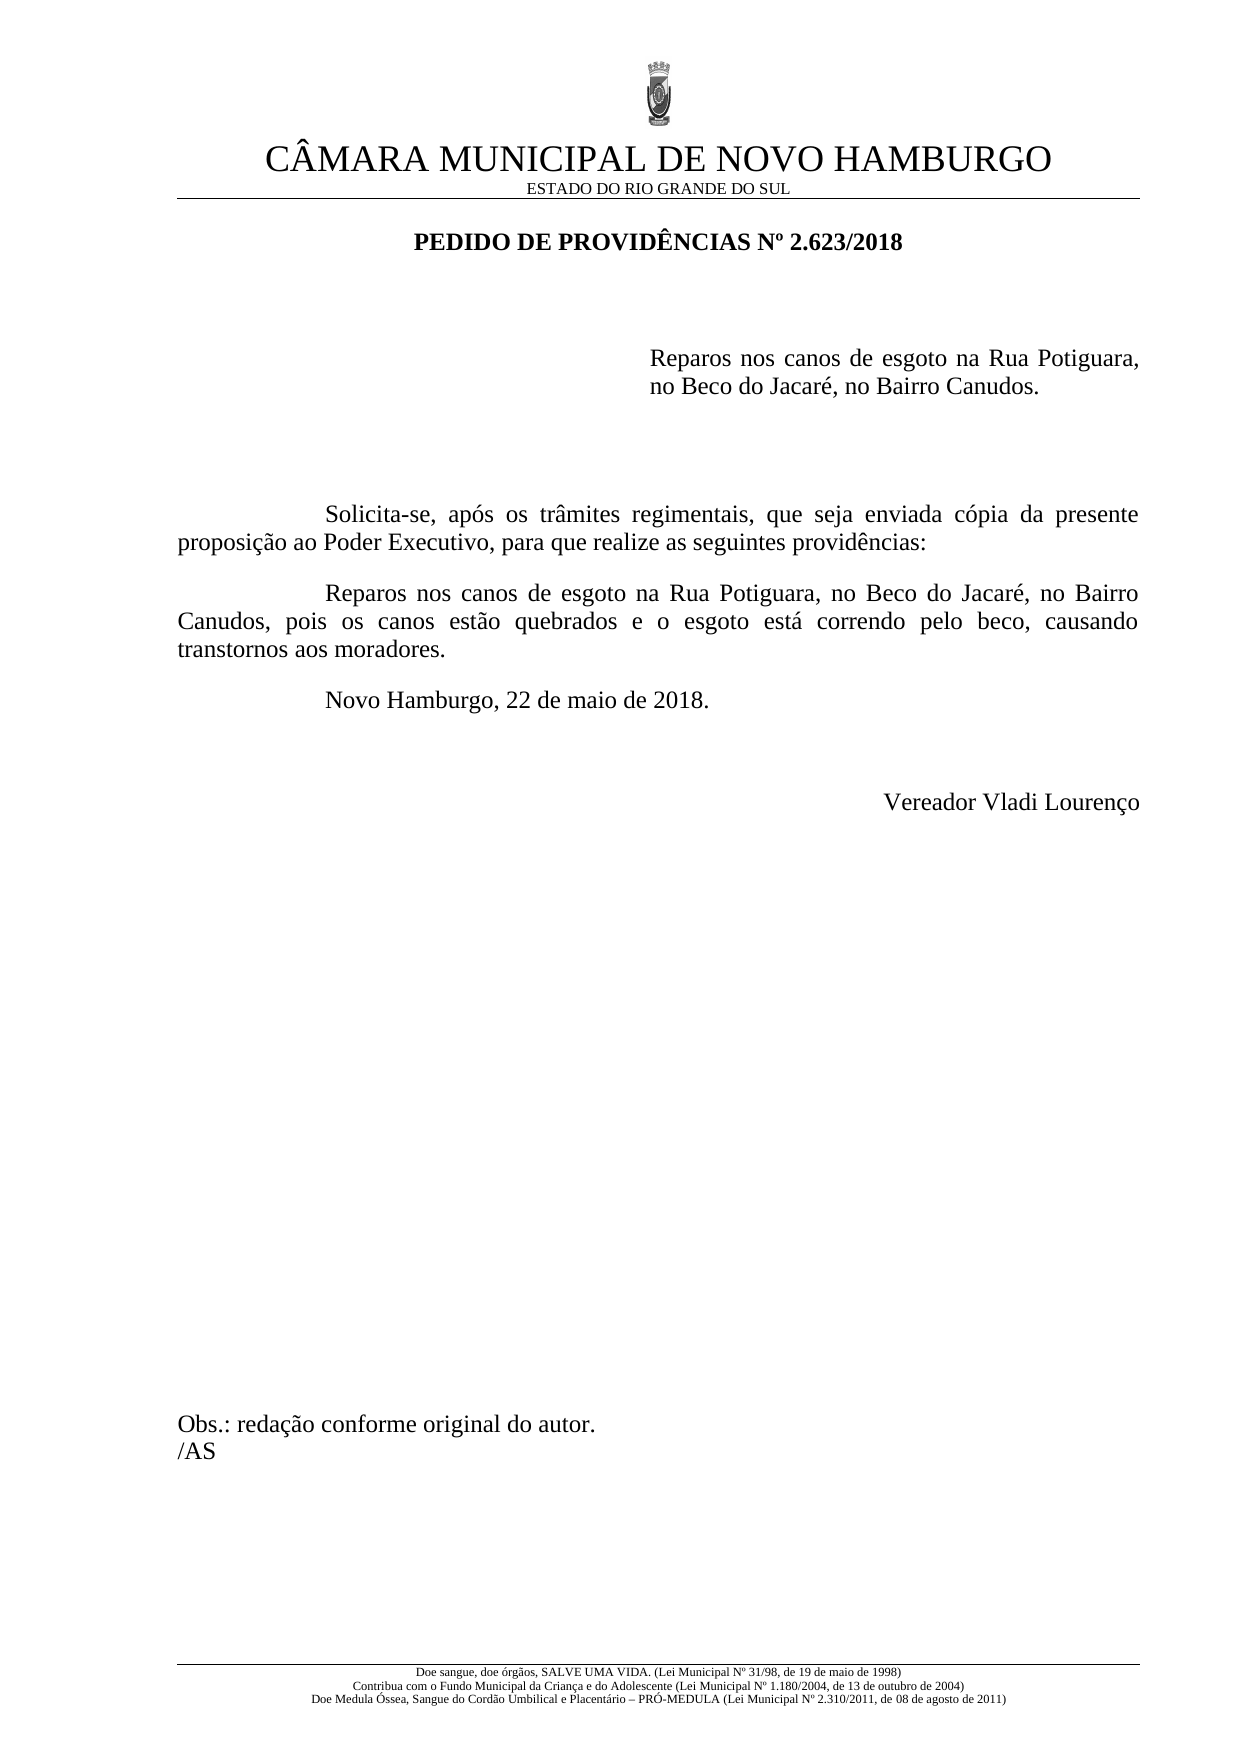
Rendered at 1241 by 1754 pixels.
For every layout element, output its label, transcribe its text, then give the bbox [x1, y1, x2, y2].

text /AS [177, 1437, 1140, 1465]
text Reparos nos canos de esgoto na Rua Potiguara, no Beco do Jacaré, no Bairro Canudos. [649, 344, 1140, 400]
text Novo Hamburgo, 22 de maio de 2018. [177, 686, 1140, 714]
text Obs.: redação conforme original do autor. [177, 1410, 1140, 1437]
text Reparos nos canos de esgoto na Rua Potiguara, no Beco do Jacaré, no Bairro Canudos, pois os canos estão quebrados e o esgoto está correndo pelo beco, causando transtornos aos moradores. [177, 579, 1140, 662]
text Vereador Vladi Lourenço [177, 788, 1140, 816]
text PEDIDO DE PROVIDÊNCIAS Nº 2.623/2018 [177, 228, 1140, 256]
text Solicita-se, após os trâmites regimentais, que seja enviada cópia da presente proposição ao Poder Executivo, para que realize as seguintes providências: [177, 500, 1140, 556]
